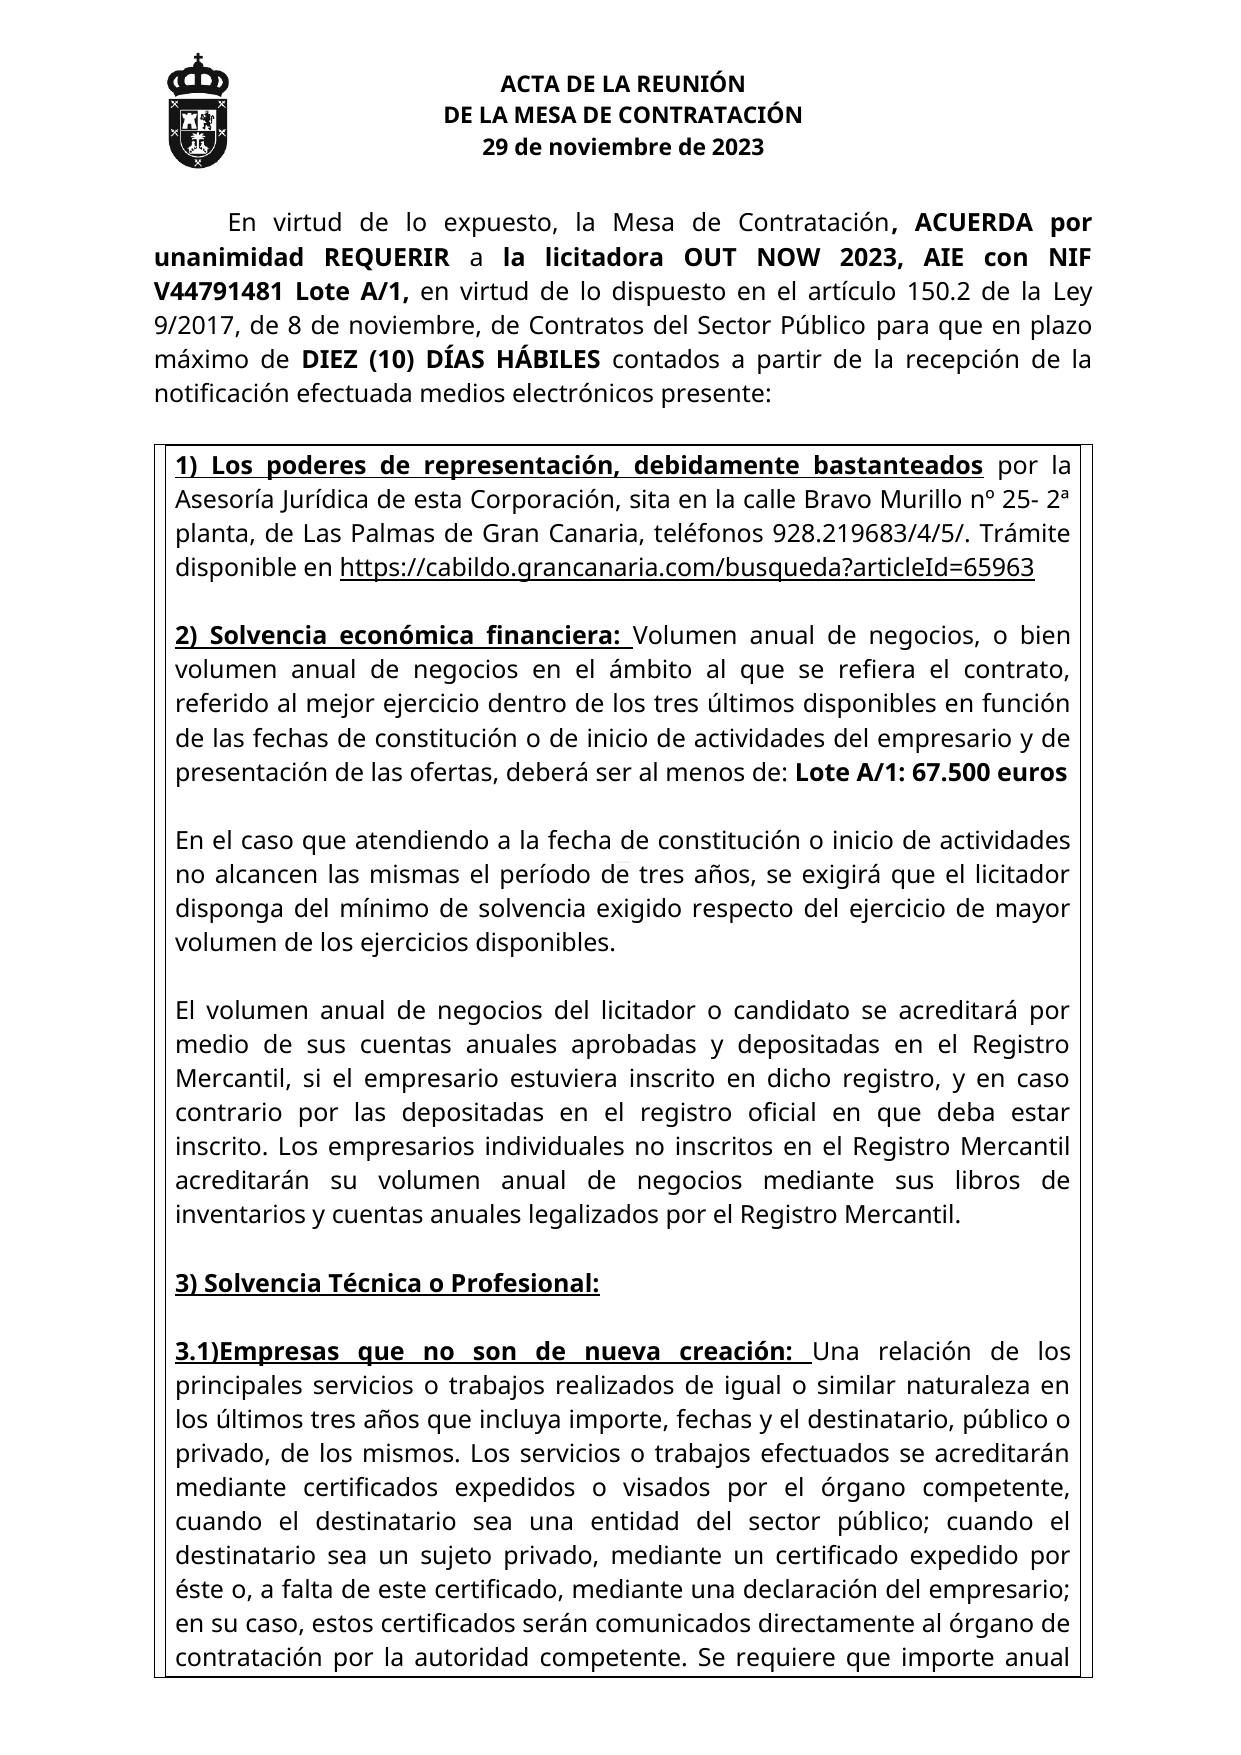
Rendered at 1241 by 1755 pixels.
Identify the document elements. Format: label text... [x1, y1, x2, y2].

table_header 1) Los poderes de representación, debidamente bastanteados por la Asesoría Jurídica de esta Corporación, sita en la calle Bravo Murillo nº 25- 2ª planta, de Las Palmas de Gran Canaria, teléfonos 928.219683/4/5/. Trámite disponible en https://cabildo.grancanaria.com/busqueda?articleId=65963 2) Solvencia económica financiera: Volumen anual de negocios, o bien volumen anual de negocios en el ámbito al que se refiera el contrato, referido al mejor ejercicio dentro de los tres últimos disponibles en función de las fechas de constitución o de inicio de actividades del empresario y de presentación de las ofertas, deberá ser al menos de: Lote A/1: 67.500 euros En el caso que atendiendo a la fecha de constitución o inicio de actividades no alcancen las mismas el período de tres años, se exigirá que el licitador disponga del mínimo de solvencia exigido respecto del ejercicio de mayor volumen de los ejercicios disponibles. El volumen anual de negocios del licitador o candidato se acreditará por medio de sus cuentas anuales aprobadas y depositadas en el Registro Mercantil, si el empresario estuviera inscrito en dicho registro, y en caso contrario por las depositadas en el registro oficial en que deba estar inscrito. Los empresarios individuales no inscritos en el Registro Mercantil acreditarán su volumen anual de negocios mediante sus libros de inventarios y cuentas anuales legalizados por el Registro Mercantil. 3) Solvencia Técnica o Profesional: 3.1)Empresas que no son de nueva creación: Una relación de los principales servicios o trabajos realizados de igual o similar naturaleza en los últimos tres años que incluya importe, fechas y el destinatario, público o privado, de los mismos. Los servicios o trabajos efectuados se acreditarán mediante certificados expedidos o visados por el órgano competente, cuando el destinatario sea una entidad del sector público; cuando el destinatario sea un sujeto privado, mediante un certificado expedido por éste o, a falta de este certificado, mediante una declaración del empresario; en su caso, estos certificados serán comunicados directamente al órgano de contratación por la autoridad competente. Se requiere que importe anual acumulado en el año de mayor ejecución sea igual o superior a: Lote A/1 31.500 euros. 3.2) Para empresas de nueva creación: Declaración sobre la plantilla media anual de la empresa y del número de directivos durante los tres últimos años, acompañada de la documentación justificativa correspondiente. - Mantenimiento de la plantilla en los últimos 3 años: + 10 % - Mantenimiento de los cuadros directivos en los últimos 3 años: +10% CLASIFICACIÓN EMPRESARIAL Sustitutivo de la Solvencia Económica y Financiera y Técnica O Profesional: Lote A/1 Grupo L, subgrupo 5 y categoría 2 4) Dado que el licitador ha autorizado la consulta electrónica de datos –certificaciones de estar al corriente en sus obligaciones tributarias y de seguridad social-, esta documentación se incorporará de oficio al expediente. En caso de imposibilidad técnica o si alguna certificación fuese negativa se requerirá al licitador la documentación justificativa de hallarse al corriente en el cumplimiento de sus obligaciones tributarias relativas a la Hacienda Estatal, a la Canaria (específico para contratar con la Administración), con la Seguridad Social. La información del cumplimiento de sus obligaciones tributarias con la Hacienda Insular del Cabildo de Gran Canaria obra en poder de esta Corporación, verificándose este extremo por el Órgano de Contabilidad y Presupuestos en el plazo concedido para atender este requerimiento, e incorporándose al expediente de su razón. [166, 446, 1080, 853]
table_header 1) Los poderes de representación, debidamente bastanteados por la Asesoría Jurídica de esta Corporación, sita en la calle Bravo Murillo nº 25- 2ª planta, de Las Palmas de Gran Canaria, teléfonos 928.219683/4/5/. Trámite disponible en https://cabildo.grancanaria.com/busqueda?articleId=65963 2) Solvencia económica financiera: Volumen anual de negocios, o bien volumen anual de negocios en el ámbito al que se refiera el contrato, referido al mejor ejercicio dentro de los tres últimos disponibles en función de las fechas de constitución o de inicio de actividades del empresario y de presentación de las ofertas, deberá ser al menos de: Lote A/1: 67.500 euros En el caso que atendiendo a la fecha de constitución o inicio de actividades no alcancen las mismas el período de tres años, se exigirá que el licitador disponga del mínimo de solvencia exigido respecto del ejercicio de mayor volumen de los ejercicios disponibles. El volumen anual de negocios del licitador o candidato se acreditará por medio de sus cuentas anuales aprobadas y depositadas en el Registro Mercantil, si el empresario estuviera inscrito en dicho registro, y en caso contrario por las depositadas en el registro oficial en que deba estar inscrito. Los empresarios individuales no inscritos en el Registro Mercantil acreditarán su volumen anual de negocios mediante sus libros de inventarios y cuentas anuales legalizados por el Registro Mercantil. 3) Solvencia Técnica o Profesional: 3.1)Empresas que no son de nueva creación: Una relación de los principales servicios o trabajos realizados de igual o similar naturaleza en los últimos tres años que incluya importe, fechas y el destinatario, público o privado, de los mismos. Los servicios o trabajos efectuados se acreditarán mediante certificados expedidos o visados por el órgano competente, cuando el destinatario sea una entidad del sector público; cuando el destinatario sea un sujeto privado, mediante un certificado expedido por éste o, a falta de este certificado, mediante una declaración del empresario; en su caso, estos certificados serán comunicados directamente al órgano de contratación por la autoridad competente. Se requiere que importe anual acumulado en el año de mayor ejecución sea igual o superior a: Lote A/1 31.500 euros. 3.2) Para empresas de nueva creación: Declaración sobre la plantilla media anual de la empresa y del número de directivos durante los tres últimos años, acompañada de la documentación justificativa correspondiente. - Mantenimiento de la plantilla en los últimos 3 años: + 10 % - Mantenimiento de los cuadros directivos en los últimos 3 años: +10% CLASIFICACIÓN EMPRESARIAL Sustitutivo de la Solvencia Económica y Financiera y Técnica O Profesional: Lote A/1 Grupo L, subgrupo 5 y categoría 2 4) Dado que el licitador ha autorizado la consulta electrónica de datos –certificaciones de estar al corriente en sus obligaciones tributarias y de seguridad social-, esta documentación se incorporará de oficio al expediente. En caso de imposibilidad técnica o si alguna certificación fuese negativa se requerirá al licitador la documentación justificativa de hallarse al corriente en el cumplimiento de sus obligaciones tributarias relativas a la Hacienda Estatal, a la Canaria (específico para contratar con la Administración), con la Seguridad Social. La información del cumplimiento de sus obligaciones tributarias con la Hacienda Insular del Cabildo de Gran Canaria obra en poder de esta Corporación, verificándose este extremo por el Órgano de Contabilidad y Presupuestos en el plazo concedido para atender este requerimiento, e incorporándose al expediente de su razón. [166, 1030, 1080, 1676]
text En virtud de lo expuesto, la Mesa de Contratación, ACUERDA por unanimidad REQUERIR a la licitadora OUT NOW 2023, AIE con NIF V44791481 Lote A/1, en virtud de lo dispuesto en el artículo 150.2 de la Ley 9/2017, de 8 de noviembre, de Contratos del Sector Público para que en plazo máximo de DIEZ (10) DÍAS HÁBILES contados a partir de la recepción de la notificación efectuada medios electrónicos presente: [153, 205, 1093, 409]
